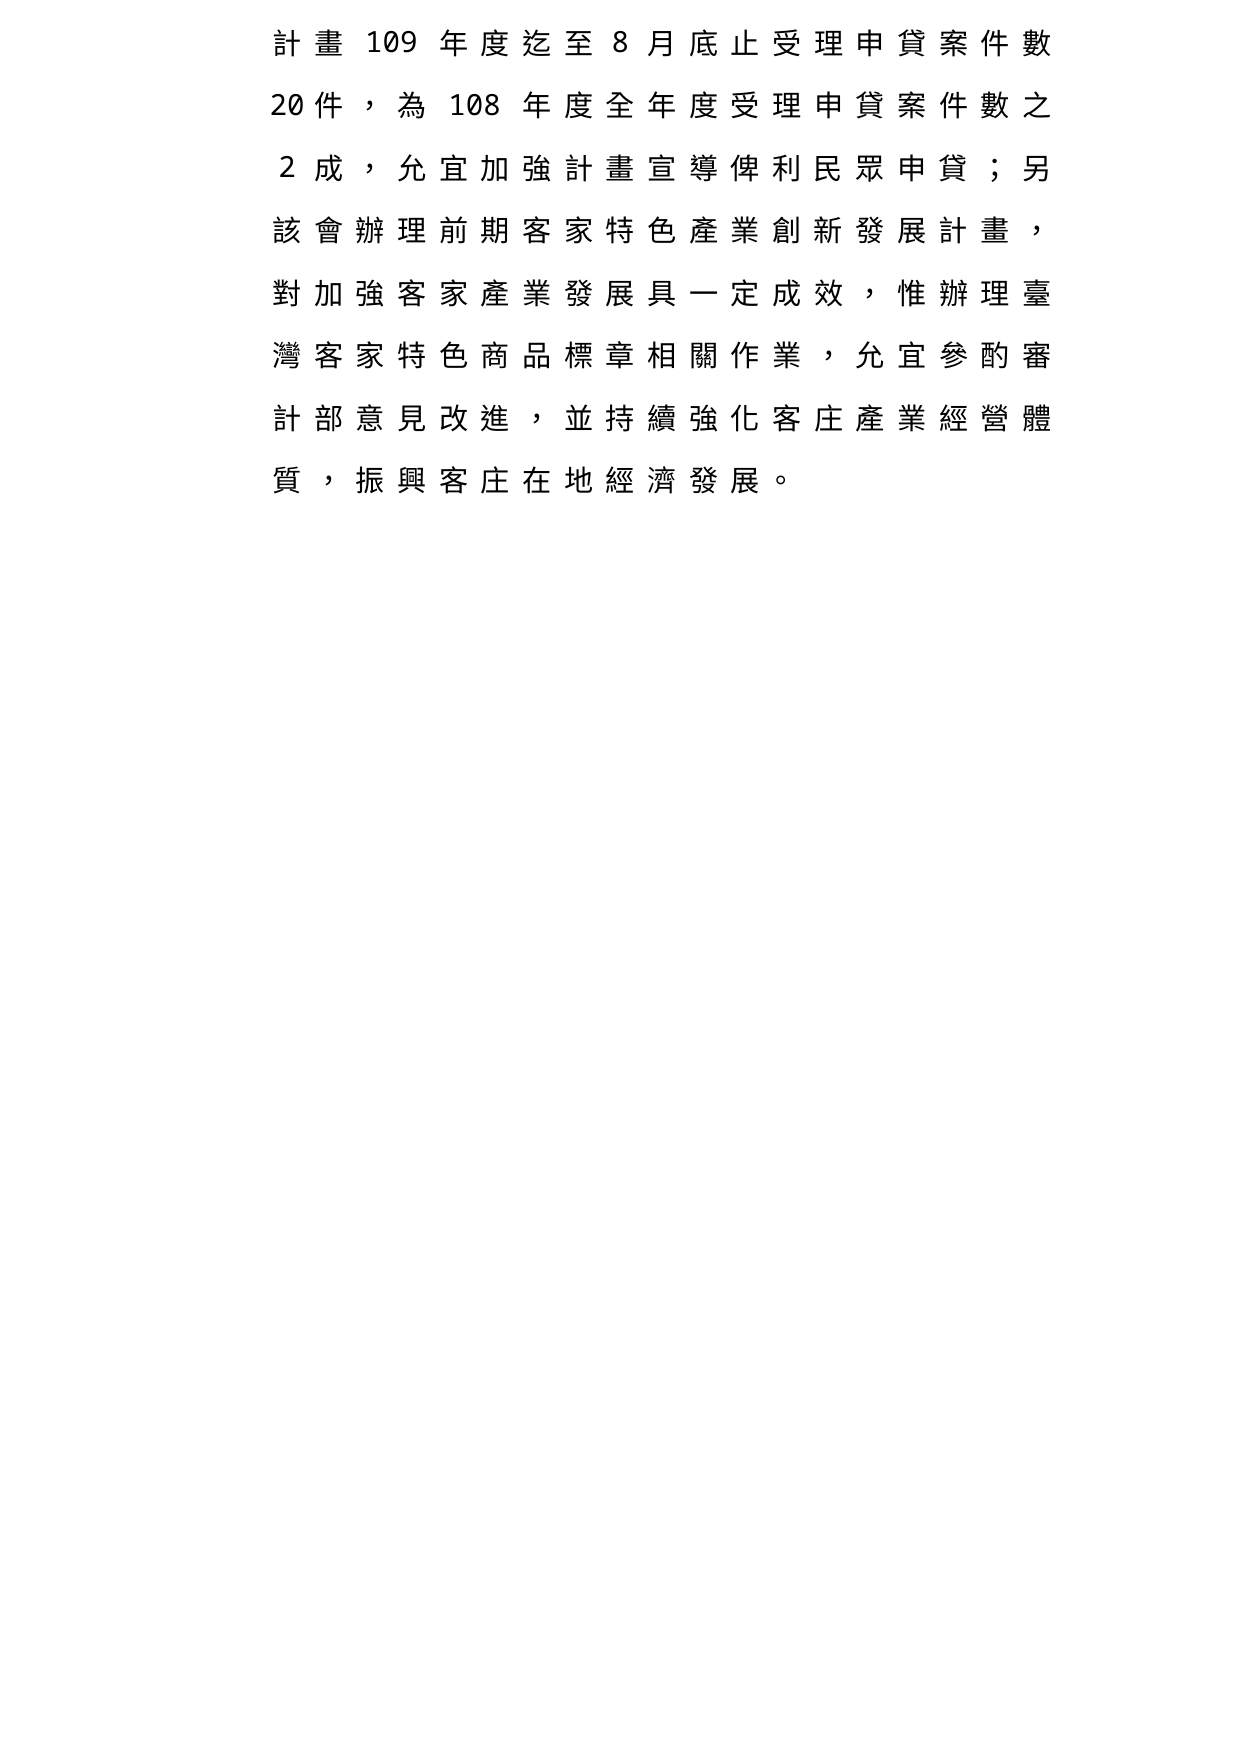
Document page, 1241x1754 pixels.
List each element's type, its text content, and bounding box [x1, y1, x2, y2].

text 計畫109年度迄至8月底止受理申貸案件數20件，為108年度全年度受理申貸案件數之2成，允宜加強計畫宣導俾利民眾申貸；另該會辦理前期客家特色產業創新發展計畫，對加強客家產業發展具一定成效，惟辦理臺灣客家特色商品標章相關作業，允宜參酌審計部意見改進，並持續強化客庄產業經營體質，振興客庄在地經濟發展。 [242, 0, 1058, 500]
